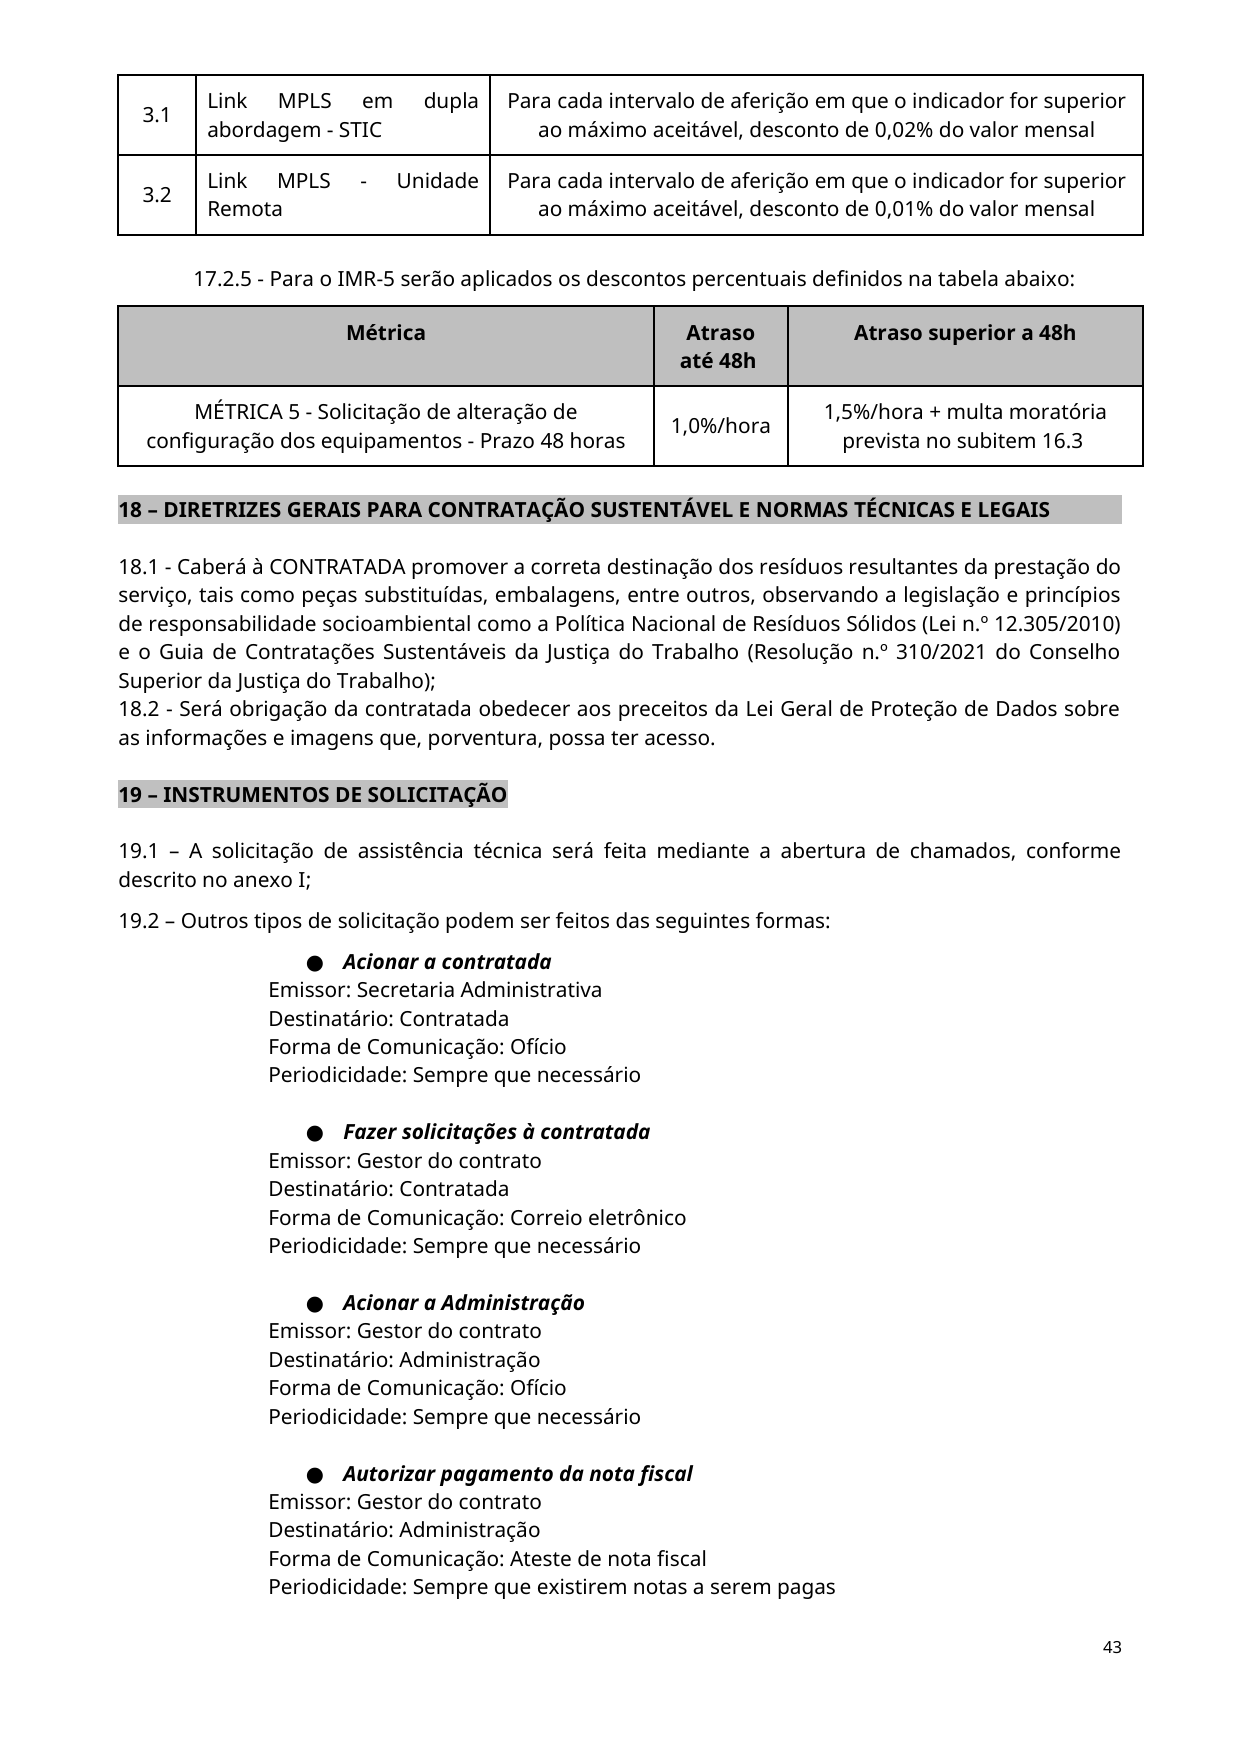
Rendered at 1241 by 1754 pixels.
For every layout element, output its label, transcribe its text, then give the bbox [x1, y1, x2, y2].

text Periodicidade: Sempre que necessário [268, 1231, 1122, 1260]
text 18 – DIRETRIZES GERAIS PARA CONTRATAÇÃO SUSTENTÁVEL E NORMAS TÉCNICAS E LEGAIS [118, 495, 1122, 524]
table_cell Para cada intervalo de aferição em que o indicador for superior ao máximo aceitável, desconto de 0,01% do valor mensal [491, 156, 1142, 233]
text Forma de Comunicação: Ateste de nota fiscal [268, 1544, 1122, 1572]
text 18.2 - Será obrigação da contratada obedecer aos preceitos da Lei Geral de Proteção de Dados sobre as informações e imagens que, porventura, possa ter acesso. [118, 694, 1122, 751]
text Periodicidade: Sempre que necessário [268, 1061, 1122, 1089]
table_header Atraso até 48h [655, 307, 787, 385]
text 19 – INSTRUMENTOS DE SOLICITAÇÃO [118, 780, 1122, 808]
table_cell 1,5%/hora + multa moratória prevista no subitem 16.3 [789, 387, 1142, 465]
table_cell 1,0%/hora [655, 387, 787, 465]
text Forma de Comunicação: Correio eletrônico [268, 1203, 1122, 1231]
list Autorizar pagamento da nota fiscal [306, 1459, 1122, 1487]
table_header Atraso superior a 48h [789, 307, 1142, 385]
list Acionar a contratada [306, 947, 1122, 975]
text Emissor: Secretaria Administrativa [268, 975, 1122, 1004]
table_cell MÉTRICA 5 - Solicitação de alteração de configuração dos equipamentos - Prazo 48 horas [119, 387, 653, 465]
text 19.1 – A solicitação de assistência técnica será feita mediante a abertura de chamados, conforme descrito no anexo I; [118, 837, 1122, 893]
table_cell Link MPLS - Unidade Remota [197, 156, 489, 233]
text Periodicidade: Sempre que necessário [268, 1402, 1122, 1430]
text 19.2 – Outros tipos de solicitação podem ser feitos das seguintes formas: [118, 906, 1122, 934]
text Emissor: Gestor do contrato [268, 1487, 1122, 1516]
list Fazer solicitações à contratada [306, 1117, 1122, 1146]
list Acionar a Administração [306, 1288, 1122, 1317]
text Forma de Comunicação: Ofício [268, 1032, 1122, 1061]
text Destinatário: Contratada [268, 1004, 1122, 1032]
table_cell Link MPLS em dupla abordagem - STIC [197, 76, 489, 154]
table_cell Para cada intervalo de aferição em que o indicador for superior ao máximo aceitável, desconto de 0,02% do valor mensal [491, 76, 1142, 154]
text Forma de Comunicação: Ofício [268, 1373, 1122, 1402]
text Periodicidade: Sempre que existirem notas a serem pagas [268, 1572, 1122, 1601]
table_header Métrica [119, 307, 653, 385]
text Emissor: Gestor do contrato [268, 1317, 1122, 1345]
text Emissor: Gestor do contrato [268, 1146, 1122, 1174]
text Destinatário: Contratada [268, 1174, 1122, 1203]
text Destinatário: Administração [268, 1516, 1122, 1544]
table_cell 3.1 [119, 76, 195, 154]
text 18.1 - Caberá à CONTRATADA promover a correta destinação dos resíduos resultantes da prestação do serviço, tais como peças substituídas, embalagens, entre outros, observando a legislação e princípios de responsabilidade socioambiental como a Política Nacional de Resíduos Sólidos (Lei n.º 12.305/2010) e o Guia de Contratações Sustentáveis da Justiça do Trabalho (Resolução n.º 310/2021 do Conselho Superior da Justiça do Trabalho); [118, 552, 1122, 694]
table_cell 3.2 [119, 156, 195, 233]
text Destinatário: Administração [268, 1345, 1122, 1373]
text 17.2.5 - Para o IMR-5 serão aplicados os descontos percentuais definidos na tabela abaixo: [193, 264, 1122, 293]
